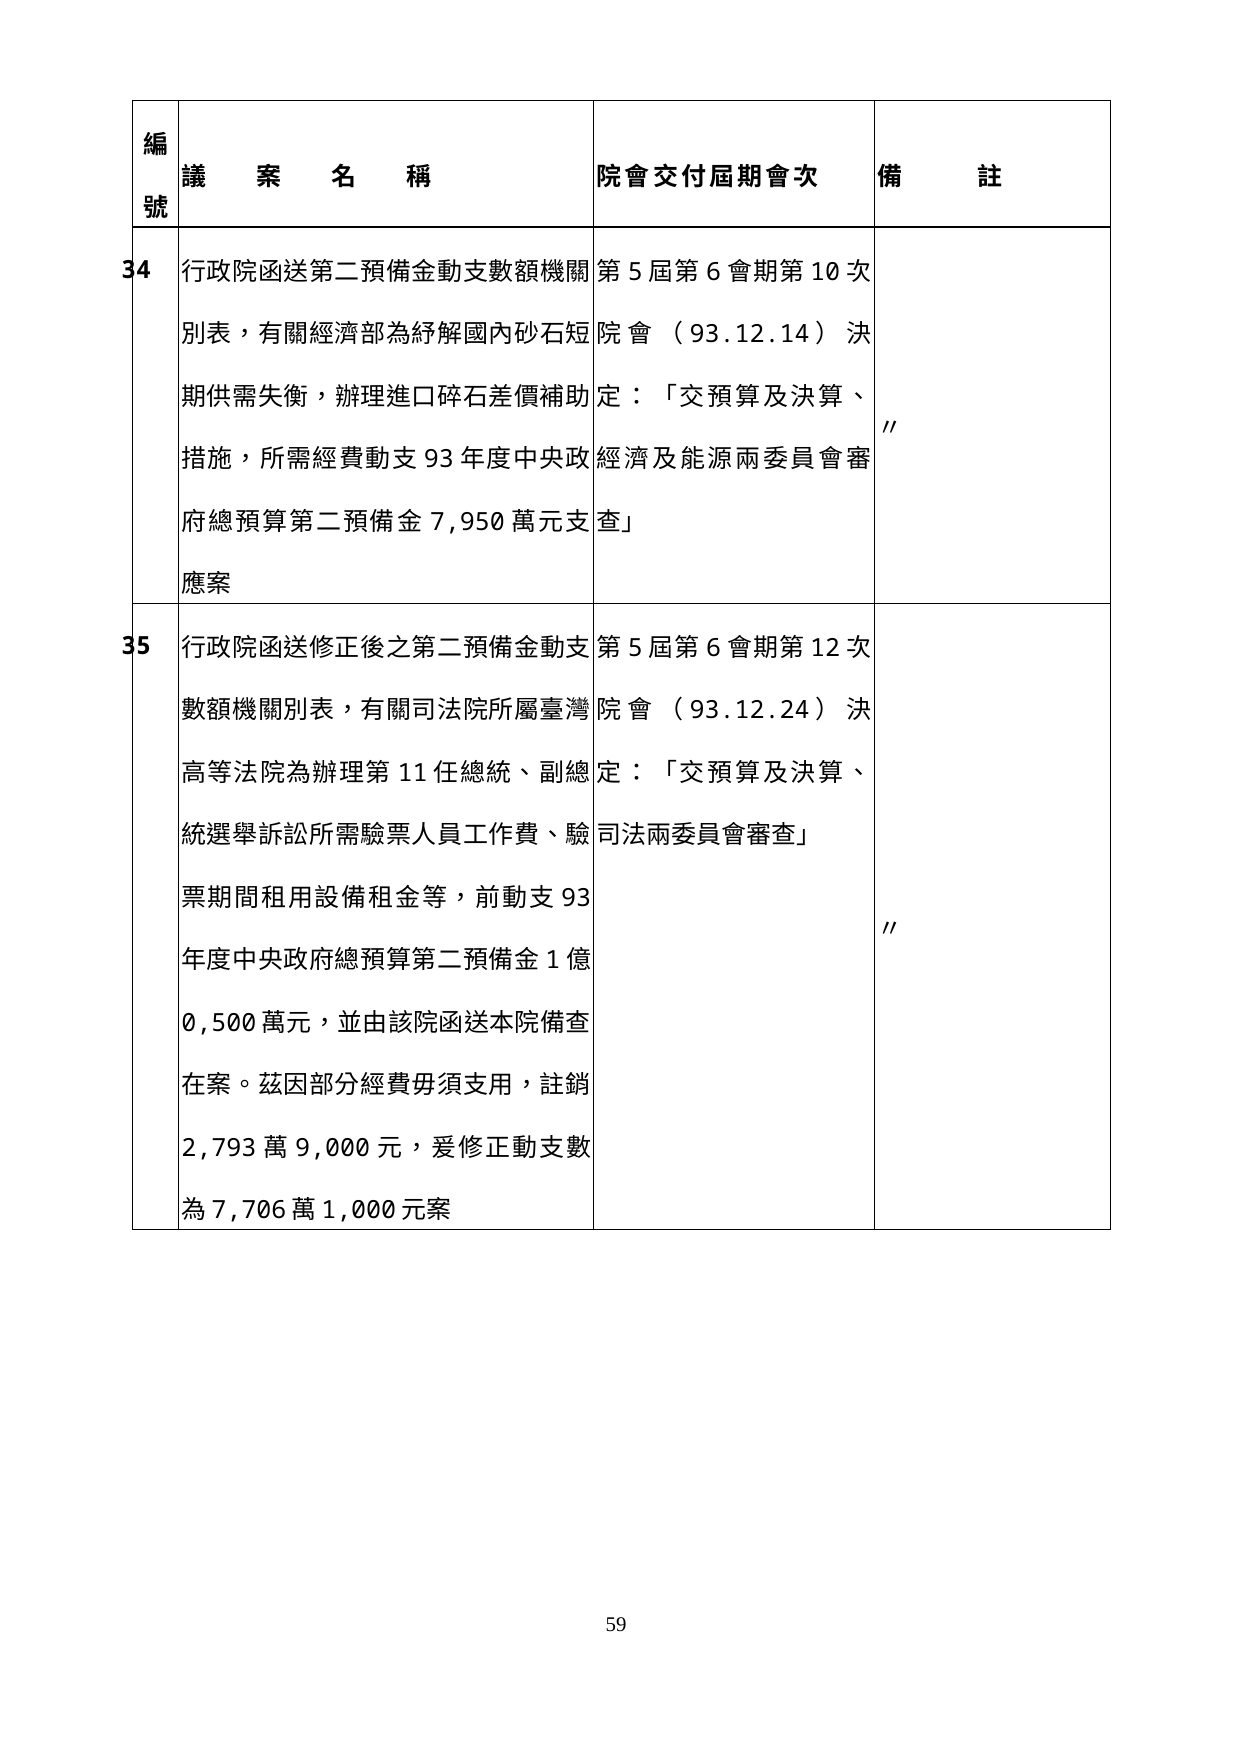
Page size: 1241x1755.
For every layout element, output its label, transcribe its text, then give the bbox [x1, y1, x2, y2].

table_cell 〃 [875, 228, 1110, 602]
table_header 備 註 [875, 101, 1110, 226]
table_cell 行政院函送第二預備金動支數額機關別表，有關經濟部為紓解國內砂石短期供需失衡，辦理進口碎石差價補助措施，所需經費動支93年度中央政府總預算第二預備金7,950萬元支應案 [179, 228, 593, 602]
table_cell [133, 228, 178, 602]
table_cell 第5屆第6會期第12次院會（93.12.24）決定：「交預算及決算、司法兩委員會審查」 [594, 604, 874, 1228]
table_cell [133, 604, 178, 1228]
table_header 議 案 名 稱 [179, 101, 593, 226]
table_cell 〃 [875, 604, 1110, 1228]
table_cell 第5屆第6會期第10次院會（93.12.14）決定：「交預算及決算、經濟及能源兩委員會審查」 [594, 228, 874, 602]
table_header 編號 [133, 101, 178, 226]
table_header 院會交付屆期會次 [594, 101, 874, 226]
table_cell 行政院函送修正後之第二預備金動支數額機關別表，有關司法院所屬臺灣高等法院為辦理第11任總統、副總統選舉訴訟所需驗票人員工作費、驗票期間租用設備租金等，前動支93年度中央政府總預算第二預備金1億0,500萬元，並由該院函送本院備查在案。茲因部分經費毋須支用，註銷2,793萬9,000元，爰修正動支數為7,706萬1,000元案 [179, 604, 593, 1228]
